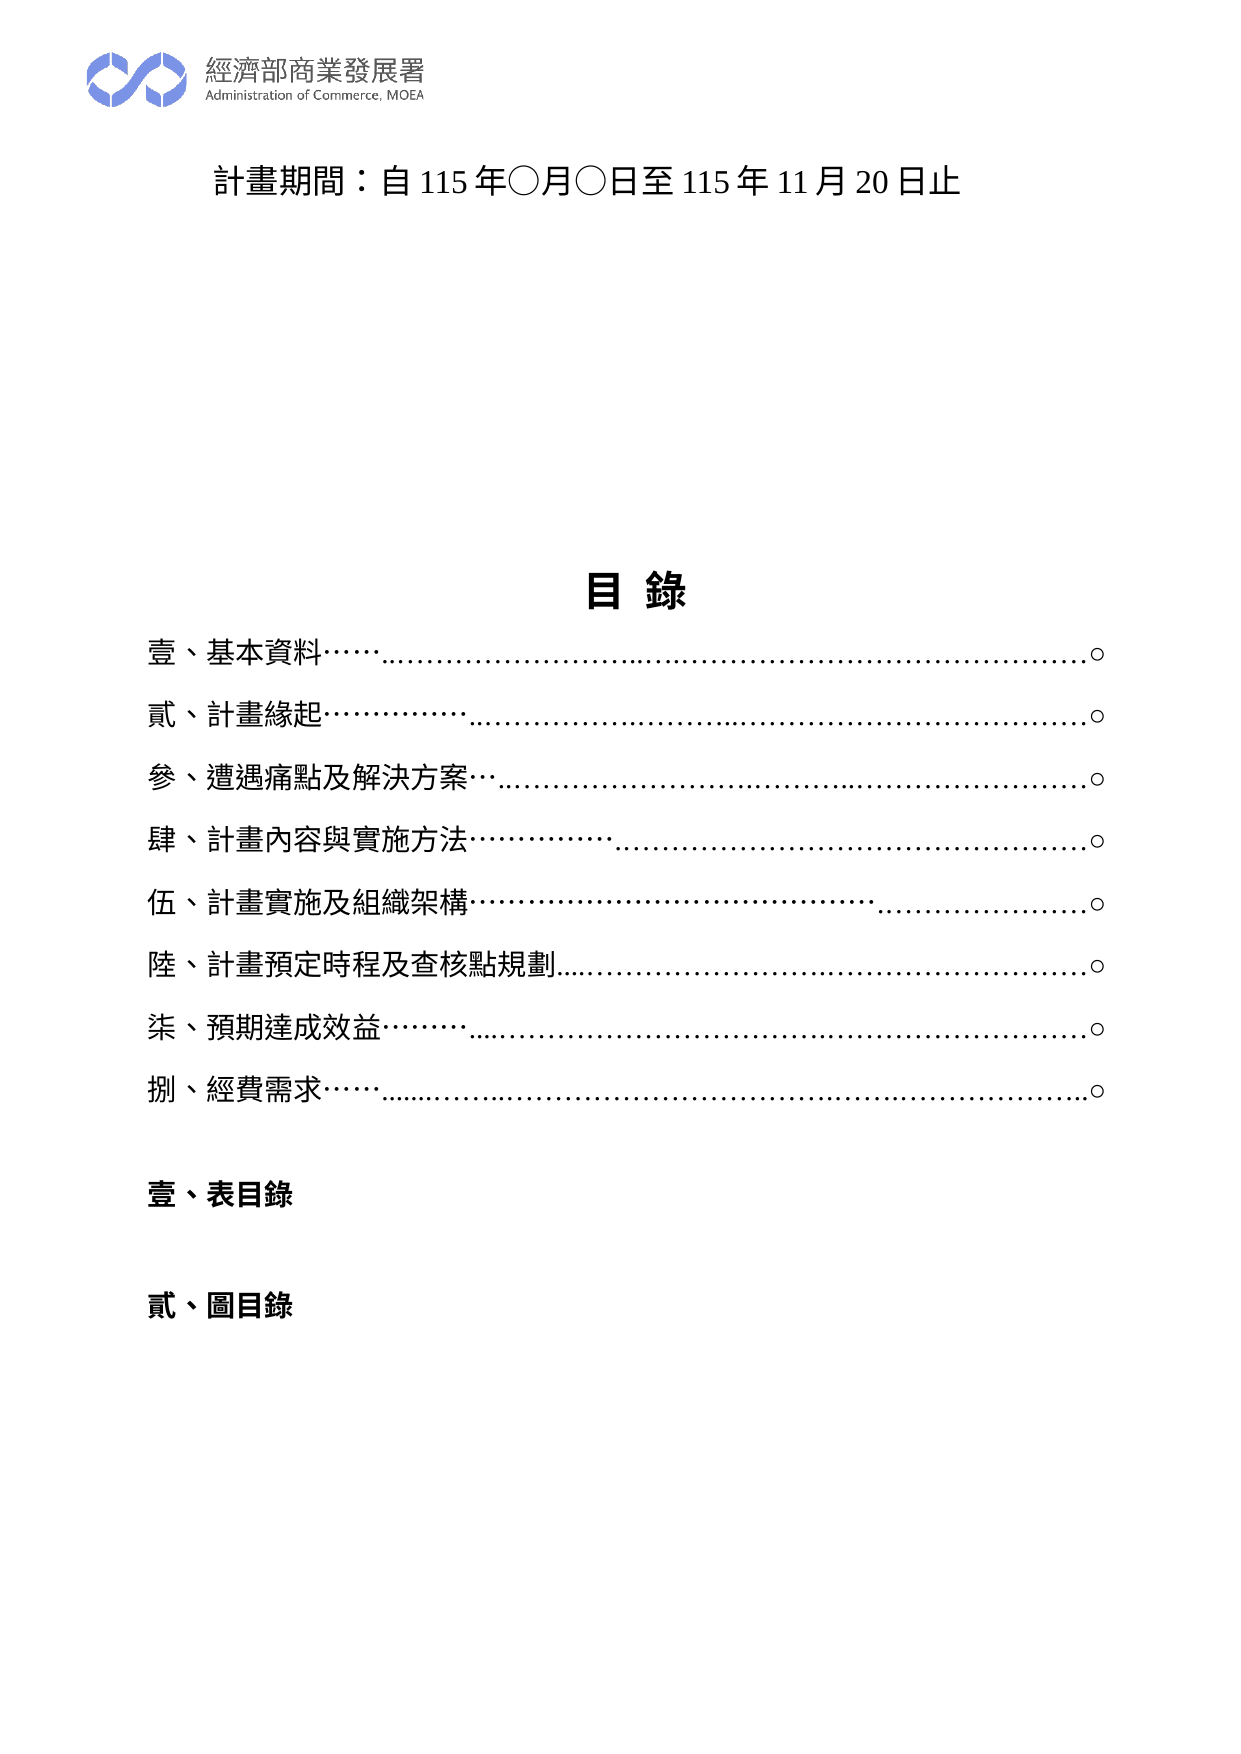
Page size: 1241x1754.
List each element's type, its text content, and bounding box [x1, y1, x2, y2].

text 捌、經費需求…….......……..…………………………….…….………………..○ [148, 1046, 1122, 1109]
text 伍、計畫實施及組織架構…………………………………….…………………○ [148, 859, 1122, 921]
text 壹、基本資料……..……………………..….……………………………………○ [148, 609, 1122, 671]
text 柒、預期達成效益………....…………………………….………………………○ [148, 984, 1122, 1046]
list 表目錄 [148, 1171, 1122, 1214]
table_header 計畫期間：自115年○月○日至115年11月20日止 [162, 118, 1012, 359]
text 陸、計畫預定時程及查核點規劃....…………………….………………………○ [148, 921, 1122, 984]
text 參、遭遇痛點及解決方案…..…………………….………..……………………○ [148, 734, 1122, 796]
text 肆、計畫內容與實施方法…………….…………………………………………○ [148, 796, 1122, 859]
text 目 錄 [148, 546, 1122, 609]
text 貳、計畫緣起……………..…………….………..………………………………○ [148, 671, 1122, 734]
list 圖目錄 [148, 1282, 1122, 1325]
